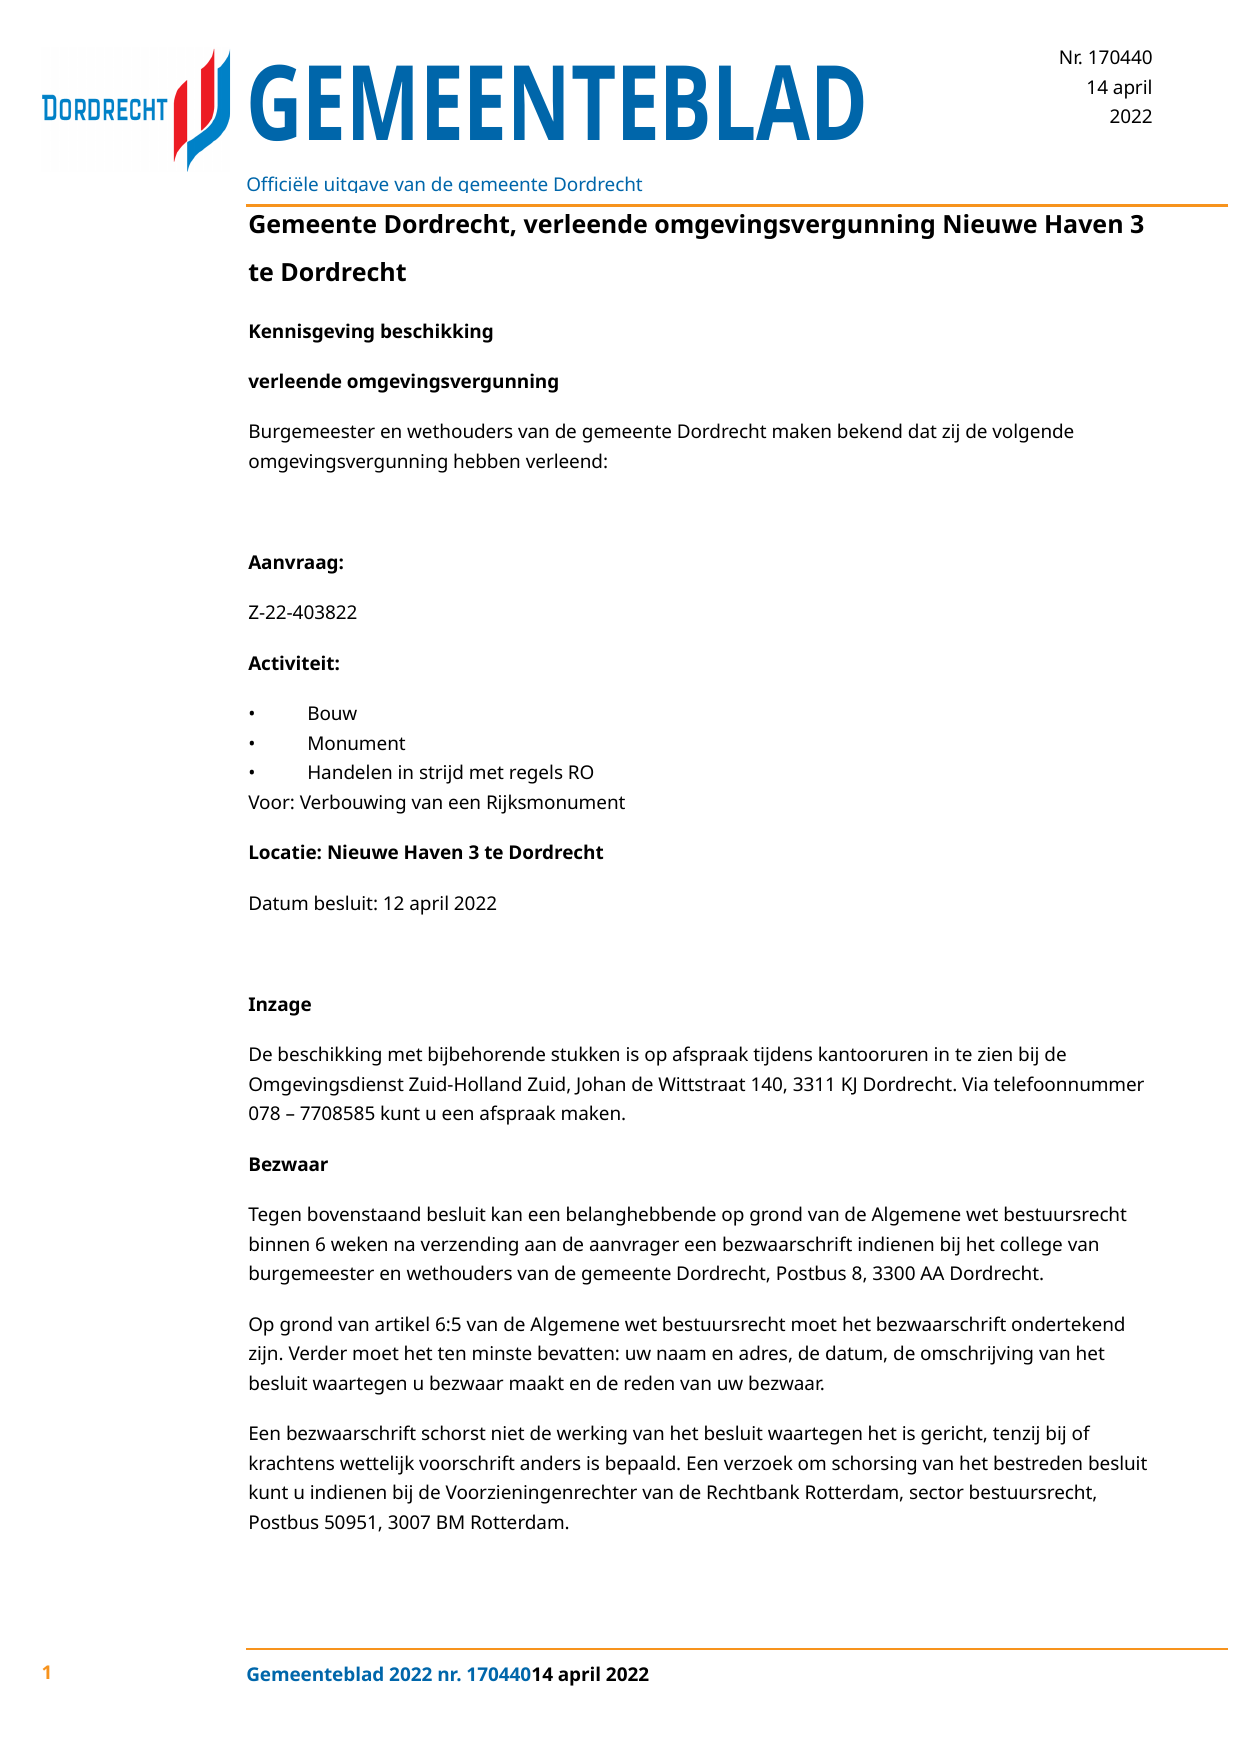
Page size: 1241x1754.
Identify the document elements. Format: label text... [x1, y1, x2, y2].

list Monument [248, 730, 1152, 756]
text Z-22-403822 [248, 599, 1152, 625]
text Burgemeester en wethouders van de gemeente Dordrecht maken bekend dat zij de volgende omgevingsvergunning hebben verleend: [248, 419, 1152, 474]
text Aanvraag: [248, 549, 1152, 575]
list Handelen in strijd met regels RO [248, 759, 1152, 785]
text Voor: Verbouwing van een Rijksmonument [248, 789, 1152, 815]
text verleende omgevingsvergunning [248, 368, 1152, 394]
text Gemeente Dordrecht, verleende omgevingsvergunning Nieuwe Haven 3 te Dordrecht [248, 207, 1152, 288]
text Bezwaar [248, 1151, 1152, 1177]
text Datum besluit: 12 april 2022 [248, 890, 1152, 916]
picture [41, 47, 231, 172]
text Activiteit: [248, 650, 1152, 676]
text Kennisgeving beschikking [248, 318, 1152, 344]
text Op grond van artikel 6:5 van de Algemene wet bestuursrecht moet het bezwaarschrift ondertekend zijn. Verder moet het ten minste bevatten: uw naam en adres, de datum, de omschrijving van het besluit waartegen u bezwaar maakt en de reden van uw bezwaar. [248, 1311, 1152, 1396]
text Tegen bovenstaand besluit kan een belanghebbende op grond van de Algemene wet bestuursrecht binnen 6 weken na verzending aan de aanvrager een bezwaarschrift indienen bij het college van burgemeester en wethouders van de gemeente Dordrecht, Postbus 8, 3300 AA Dordrecht. [248, 1201, 1152, 1286]
text Een bezwaarschrift schorst niet de werking van het besluit waartegen het is gericht, tenzij bij of krachtens wettelijk voorschrift anders is bepaald. Een verzoek om schorsing van het bestreden besluit kunt u indienen bij de Voorzieningenrechter van de Rechtbank Rotterdam, sector bestuursrecht, Postbus 50951, 3007 BM Rotterdam. [248, 1420, 1152, 1535]
text De beschikking met bijbehorende stukken is op afspraak tijdens kantooruren in te zien bij de Omgevingsdienst Zuid-Holland Zuid, Johan de Wittstraat 140, 3311 KJ Dordrecht. Via telefoonnummer 078 – 7708585 kunt u een afspraak maken. [248, 1041, 1152, 1126]
text Locatie: Nieuwe Haven 3 te Dordrecht [248, 839, 1152, 865]
list Bouw [248, 700, 1152, 726]
text Inzage [248, 991, 1152, 1017]
